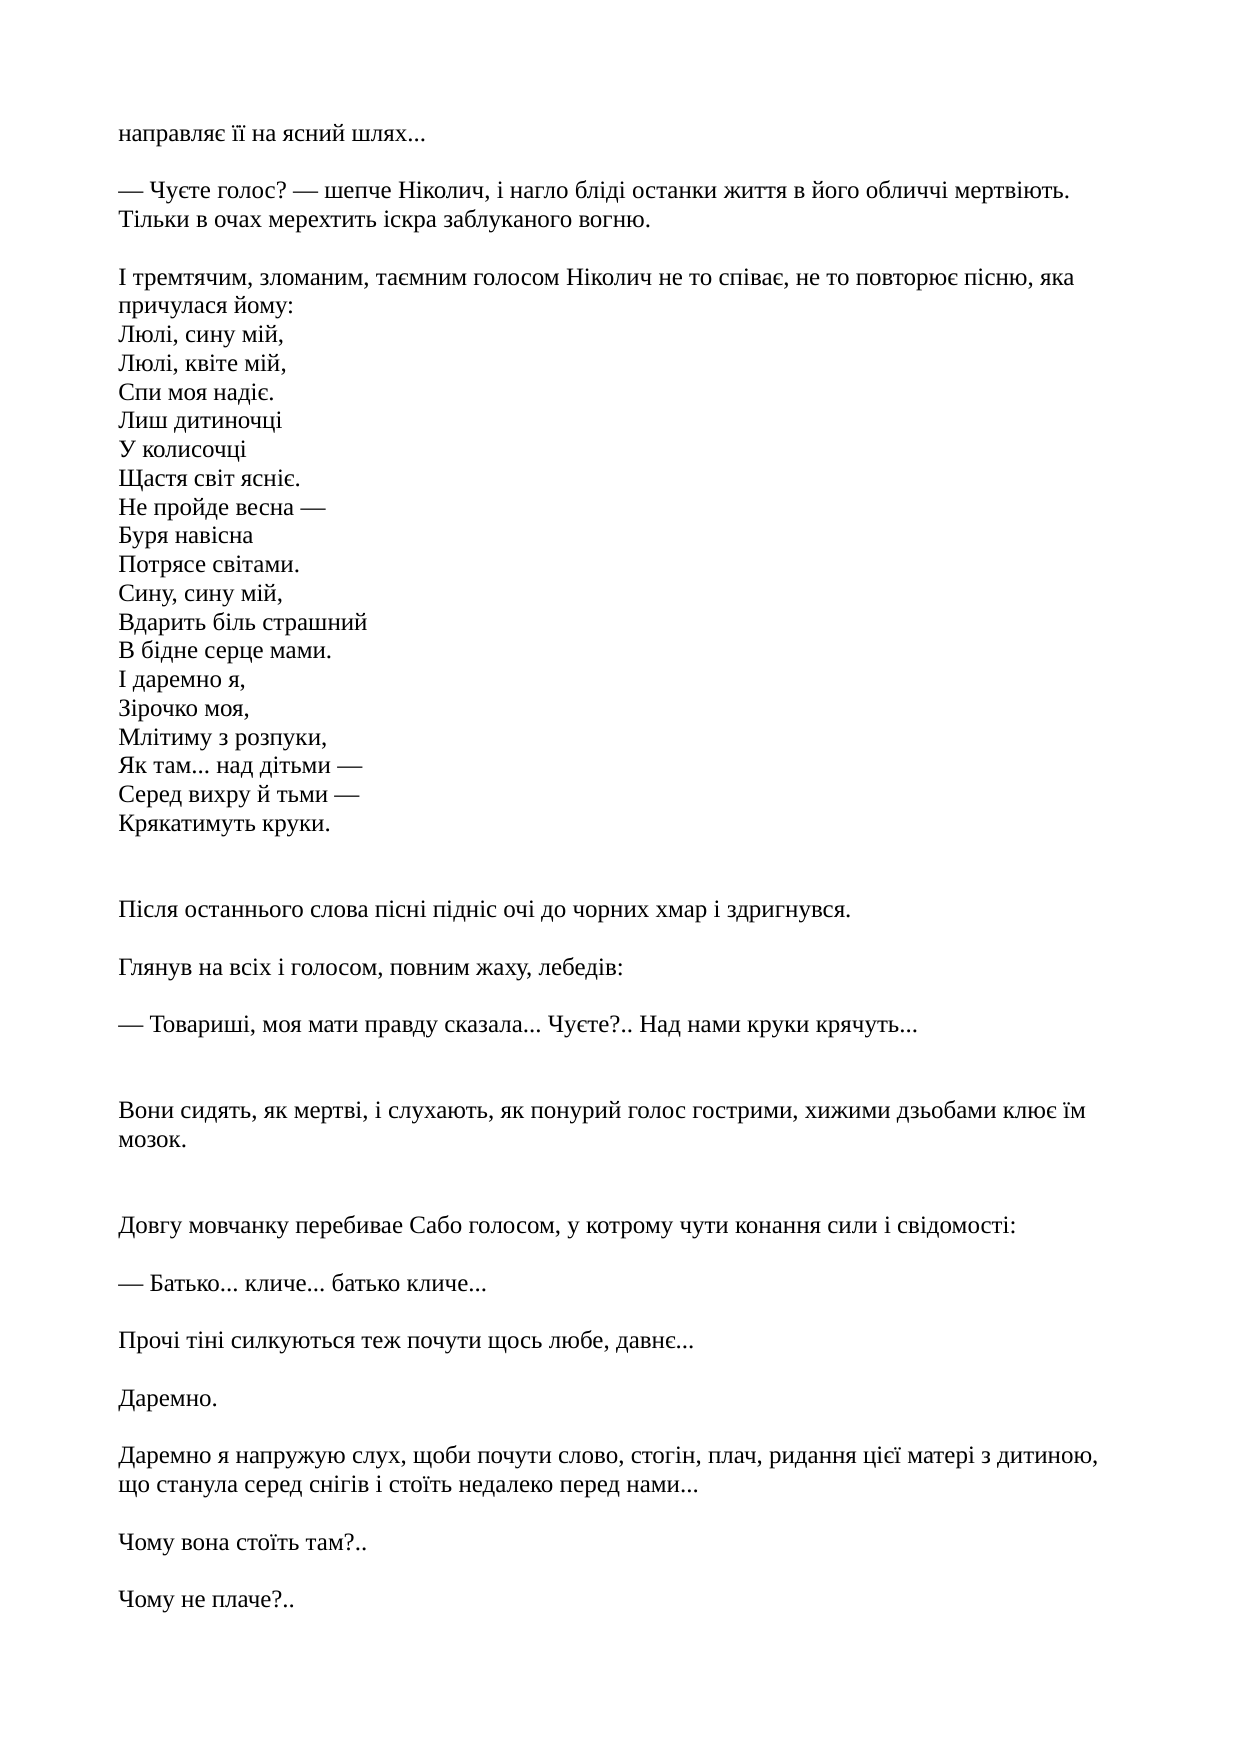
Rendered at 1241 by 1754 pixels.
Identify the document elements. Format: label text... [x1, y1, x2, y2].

text Щастя світ ясніє. [118, 463, 1122, 492]
text Довгу мовчанку перебивае Сабо голосом, у котрому чути конання сили і свідомості: [118, 1211, 1122, 1239]
text Потрясе світами. [118, 549, 1122, 578]
text — Товариші, моя мати правду сказала... Чуєте?.. Над нами круки крячуть... [118, 1009, 1122, 1038]
text Серед вихру й тьми — [118, 779, 1122, 808]
text — Чуєте голос? — шепче Ніколич, і нагло бліді останки життя в його обличчі мертвіють. Тільки в очах мерехтить іскра заблуканого вогню. [118, 176, 1122, 233]
text Не пройде весна — [118, 492, 1122, 521]
text В бідне серце мами. [118, 636, 1122, 664]
text Крякатимуть круки. [118, 808, 1122, 837]
text Люлі, сину мій, [118, 319, 1122, 348]
text Сину, сину мій, [118, 578, 1122, 607]
text Після останнього слова пісні підніс очі до чорних хмар і здригнувся. [118, 894, 1122, 923]
text Даремно. [118, 1383, 1122, 1412]
text Як там... над дітьми — [118, 751, 1122, 779]
text Даремно я напружую слух, щоби почути слово, стогін, плач, ридання цієї матері з дитиною, що станула серед снігів і стоїть недалеко перед нами... [118, 1441, 1122, 1498]
text Лиш дитиночці [118, 406, 1122, 434]
text І тремтячим, зломаним, таємним голосом Ніколич не то співає, не то повторює пісню, яка причулася йому: [118, 262, 1122, 319]
text Вдарить біль страшний [118, 607, 1122, 636]
text Люлі, квіте мій, [118, 348, 1122, 377]
text Чому не плаче?.. [118, 1584, 1122, 1613]
text Буря навісна [118, 521, 1122, 549]
text Глянув на всіх і голосом, повним жаху, лебедів: [118, 952, 1122, 981]
text І даремно я, [118, 664, 1122, 693]
text Вони сидять, як мертві, і слухають, як понурий голос гострими, хижими дзьобами клює їм мозок. [118, 1096, 1122, 1153]
text Спи моя надіє. [118, 377, 1122, 406]
text Зірочко моя, [118, 693, 1122, 722]
text направляє її на ясний шлях... [118, 118, 1122, 147]
text У колисочці [118, 434, 1122, 463]
text — Батько... кличе... батько кличе... [118, 1268, 1122, 1297]
text Прочі тіні силкуються теж почути щось любе, давнє... [118, 1326, 1122, 1354]
text Млітиму з розпуки, [118, 722, 1122, 751]
text Чому вона стоїть там?.. [118, 1527, 1122, 1556]
